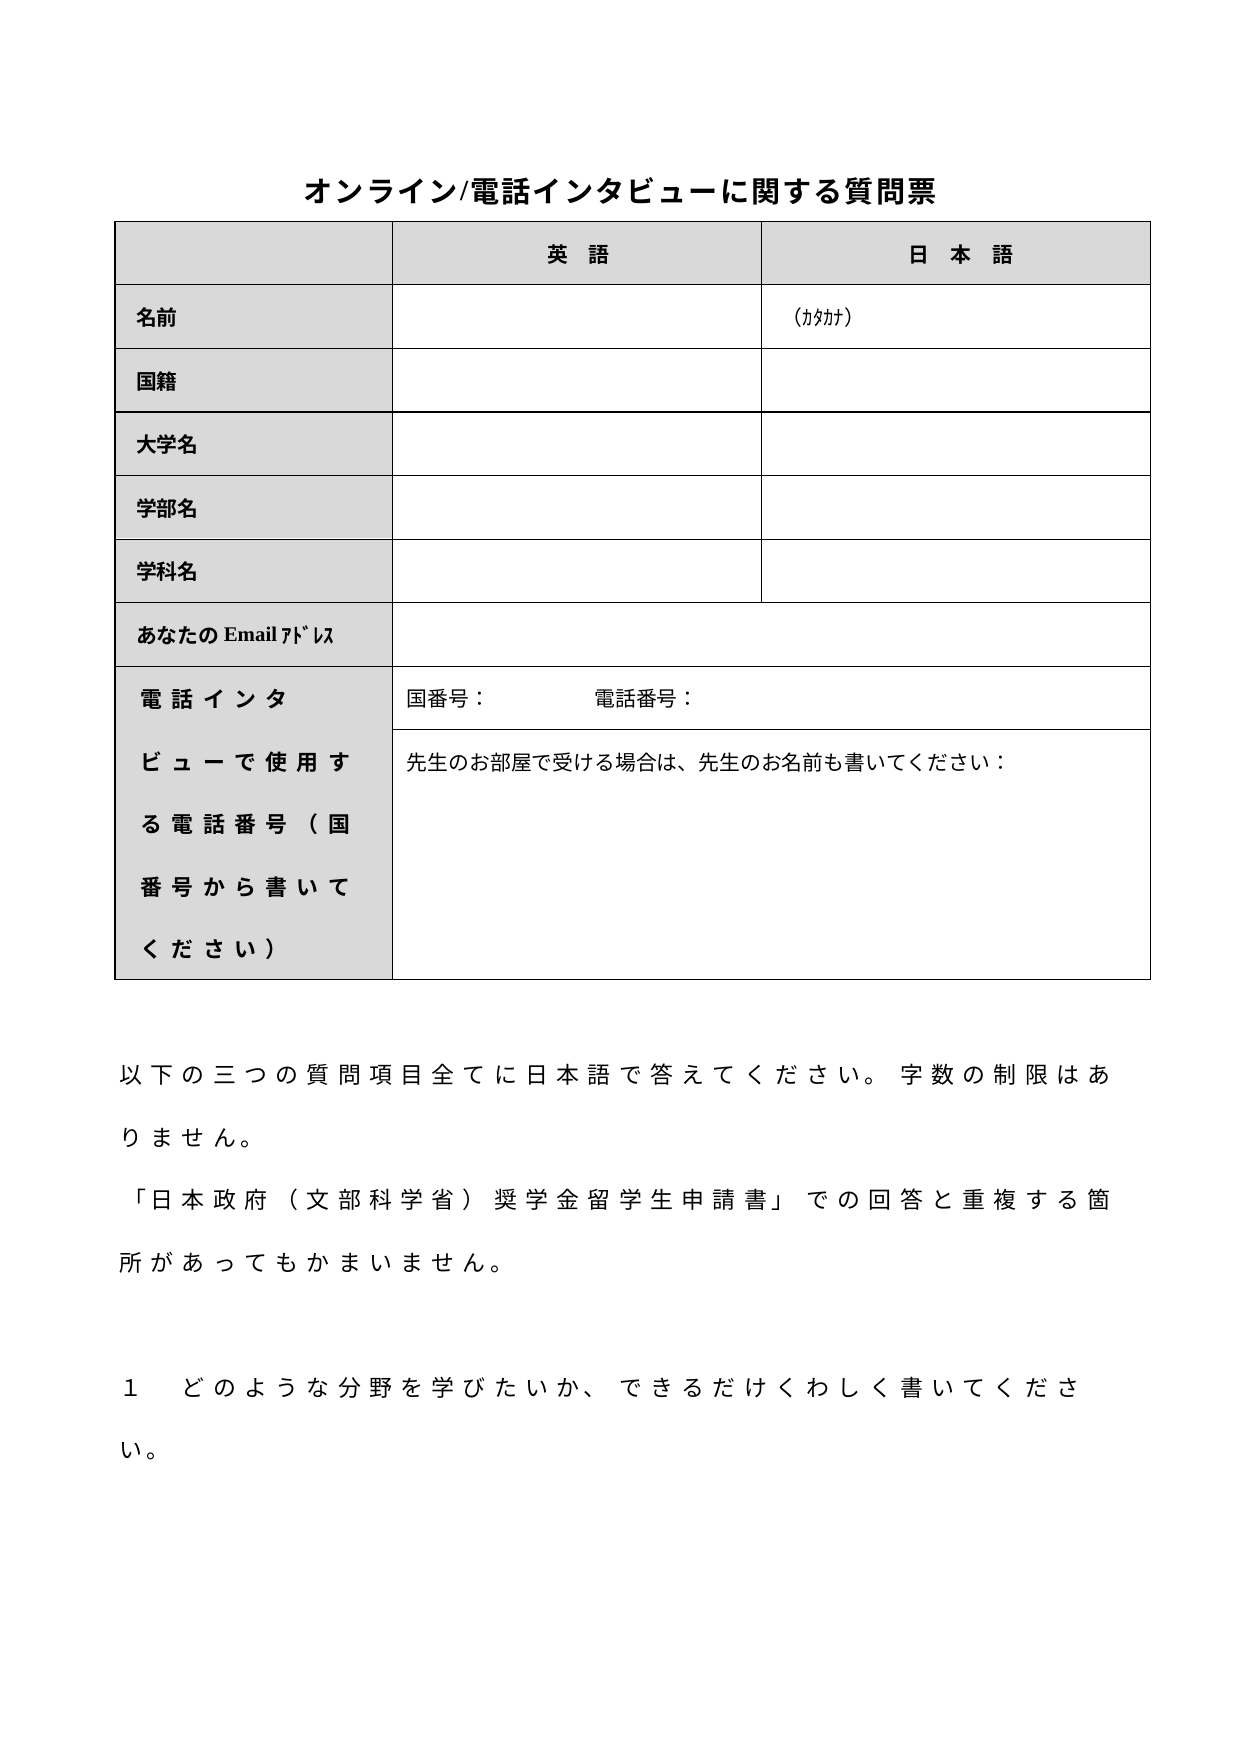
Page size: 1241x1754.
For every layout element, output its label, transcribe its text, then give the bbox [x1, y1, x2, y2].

table_cell [762, 476, 1150, 538]
text 「日本政府（文部科学省）奨学金留学生申請書」での回答と重複する箇所があってもかまいません。 [115, 1168, 1125, 1293]
table_cell あなたのEmailｱﾄﾞﾚｽ [116, 603, 392, 666]
text １ どのような分野を学びたいか、できるだけくわしく書いてください。 [115, 1355, 1125, 1480]
table_cell [393, 349, 761, 411]
table_cell 大学名 [116, 413, 392, 475]
table_cell [393, 603, 1150, 666]
table_cell 名前 [116, 285, 392, 348]
text オンライン/電話インタビューに関する質問票 [115, 158, 1125, 221]
table_cell （ｶﾀｶﾅ） [762, 285, 1150, 348]
table_cell 学部名 [116, 476, 392, 538]
table_cell [393, 476, 761, 538]
table_cell 電話インタビューで使用する電話番号（国番号から書いてください） [116, 667, 392, 979]
table_cell [393, 285, 761, 348]
table_header 英 語 [393, 222, 761, 284]
table_cell [762, 540, 1150, 602]
table_cell 国籍 [116, 349, 392, 411]
table_cell 国番号： 電話番号： [393, 667, 1150, 729]
text 以下の三つの質問項目全てに日本語で答えてください。字数の制限はありません。 [115, 1043, 1125, 1168]
table_cell [393, 413, 761, 475]
table_cell [762, 413, 1150, 475]
table_header 日 本 語 [762, 222, 1150, 284]
table_cell [762, 349, 1150, 411]
table_header [116, 222, 392, 284]
table_cell 先生のお部屋で受ける場合は、先生のお名前も書いてください： [393, 730, 1150, 979]
table_cell [393, 540, 761, 602]
table_cell 学科名 [116, 540, 392, 602]
